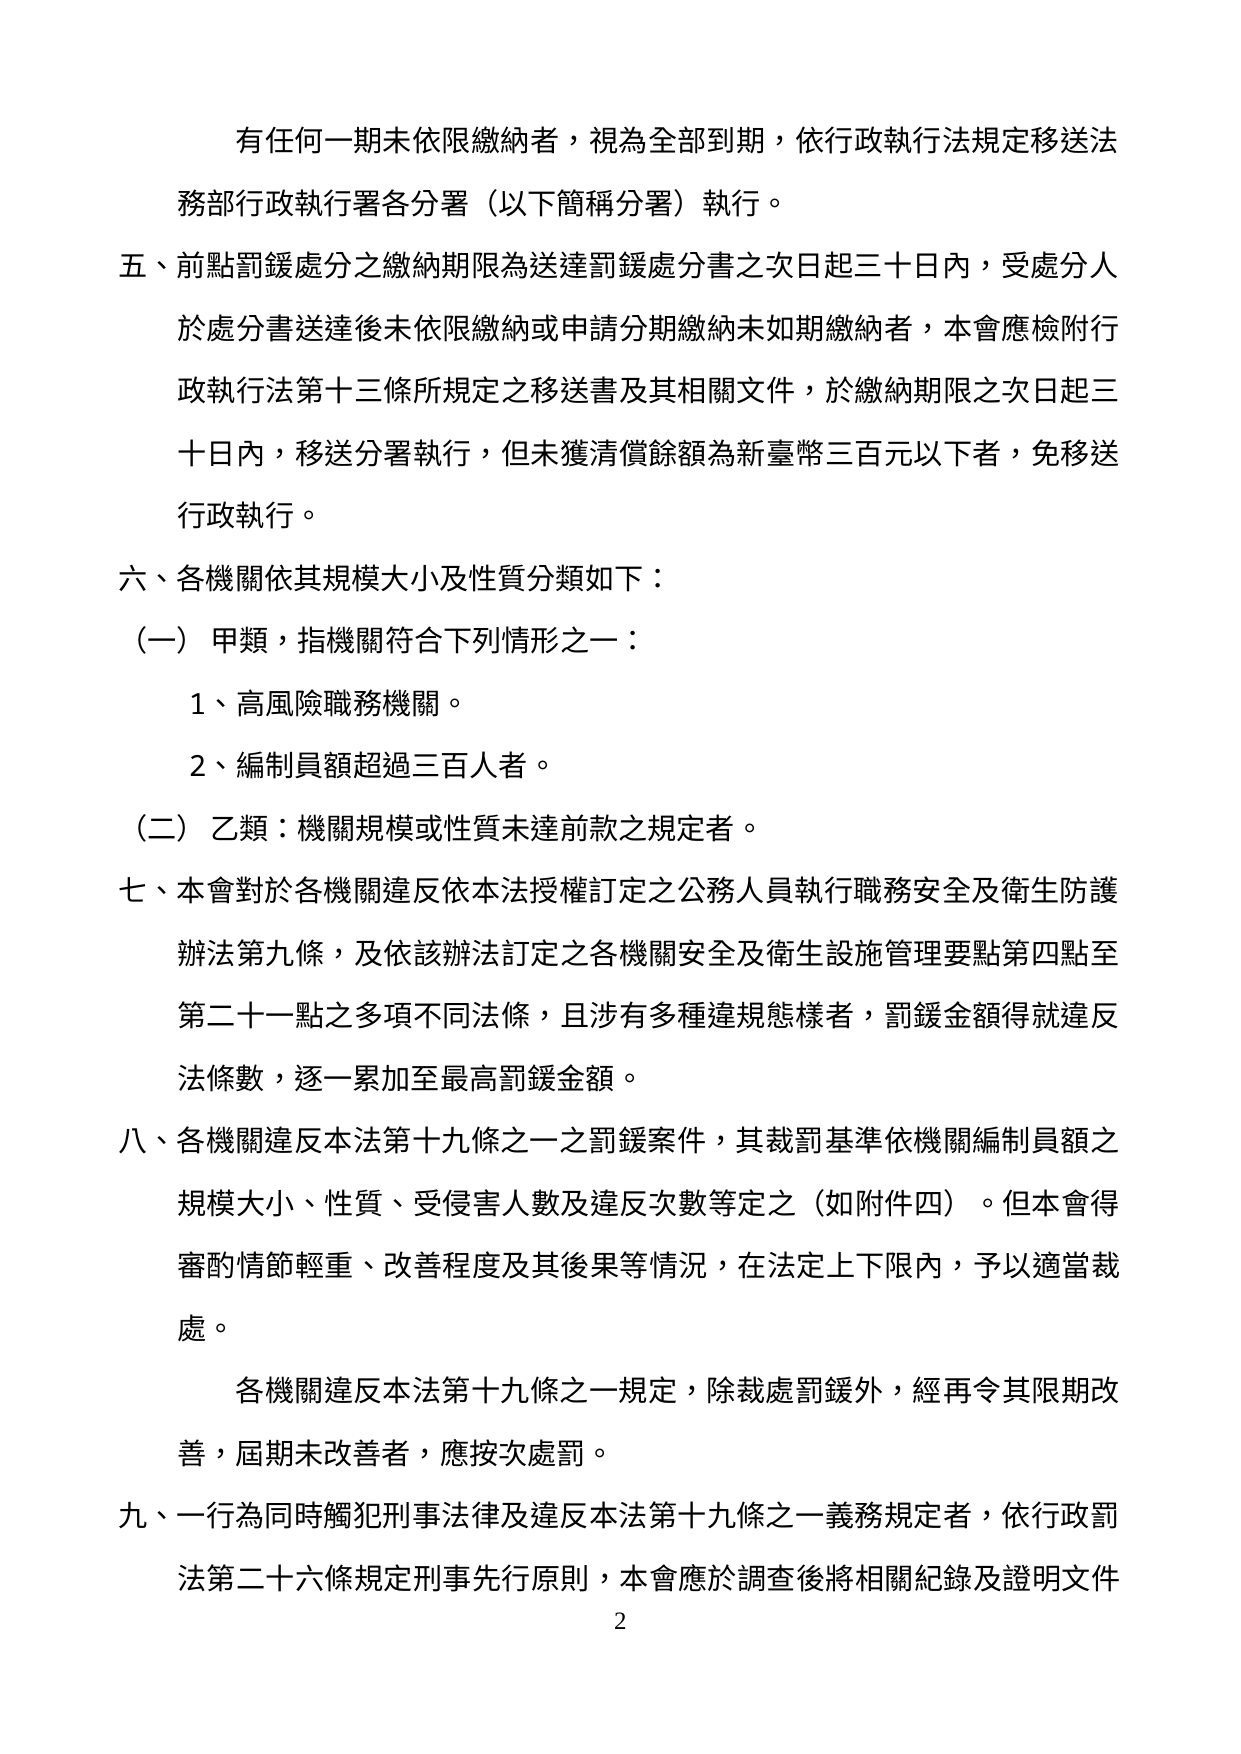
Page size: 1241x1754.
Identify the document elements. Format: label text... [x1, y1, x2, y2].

list 甲類，指機關符合下列情形之一： [118, 597, 1122, 660]
list 乙類：機關規模或性質未達前款之規定者。 [118, 785, 1122, 847]
list 前點罰鍰處分之繳納期限為送達罰鍰處分書之次日起三十日內，受處分人於處分書送達後未依限繳納或申請分期繳納未如期繳納者，本會應檢附行政執行法第十三條所規定之移送書及其相關文件，於繳納期限之次日起三十日內，移送分署執行，但未獲清償餘額為新臺幣三百元以下者，免移送行政執行。 [118, 222, 1122, 535]
list 高風險職務機關。 [188, 660, 1122, 722]
list 各機關依其規模大小及性質分類如下： [118, 535, 1122, 597]
list 一行為同時觸犯刑事法律及違反本法第十九條之一義務規定者，依行政罰法第二十六條規定刑事先行原則，本會應於調查後將相關紀錄及證明文件先移送司法機關偵辦並列管追蹤，於其經不起訴、緩起訴處分確定或為無罪、免訴、不受理、不付審理、免刑、緩刑、不付保護處分之裁判確定者，始得依違反本法第十九條之一規定之事實，處以罰鍰處分。 [118, 1472, 1122, 1597]
list 本會對於各機關違反依本法授權訂定之公務人員執行職務安全及衛生防護辦法第九條，及依該辦法訂定之各機關安全及衛生設施管理要點第四點至第二十一點之多項不同法條，且涉有多種違規態樣者，罰鍰金額得就違反法條數，逐一累加至最高罰鍰金額。 [118, 847, 1122, 1097]
text 有任何一期未依限繳納者，視為全部到期，依行政執行法規定移送法務部行政執行署各分署（以下簡稱分署）執行。 [177, 97, 1122, 222]
list 編制員額超過三百人者。 [188, 722, 1122, 785]
text 各機關違反本法第十九條之一規定，除裁處罰鍰外，經再令其限期改善，屆期未改善者，應按次處罰。 [177, 1347, 1122, 1472]
list 各機關違反本法第十九條之一之罰鍰案件，其裁罰基準依機關編制員額之規模大小、性質、受侵害人數及違反次數等定之（如附件四）。但本會得審酌情節輕重、改善程度及其後果等情況，在法定上下限內，予以適當裁處。 [118, 1097, 1122, 1347]
